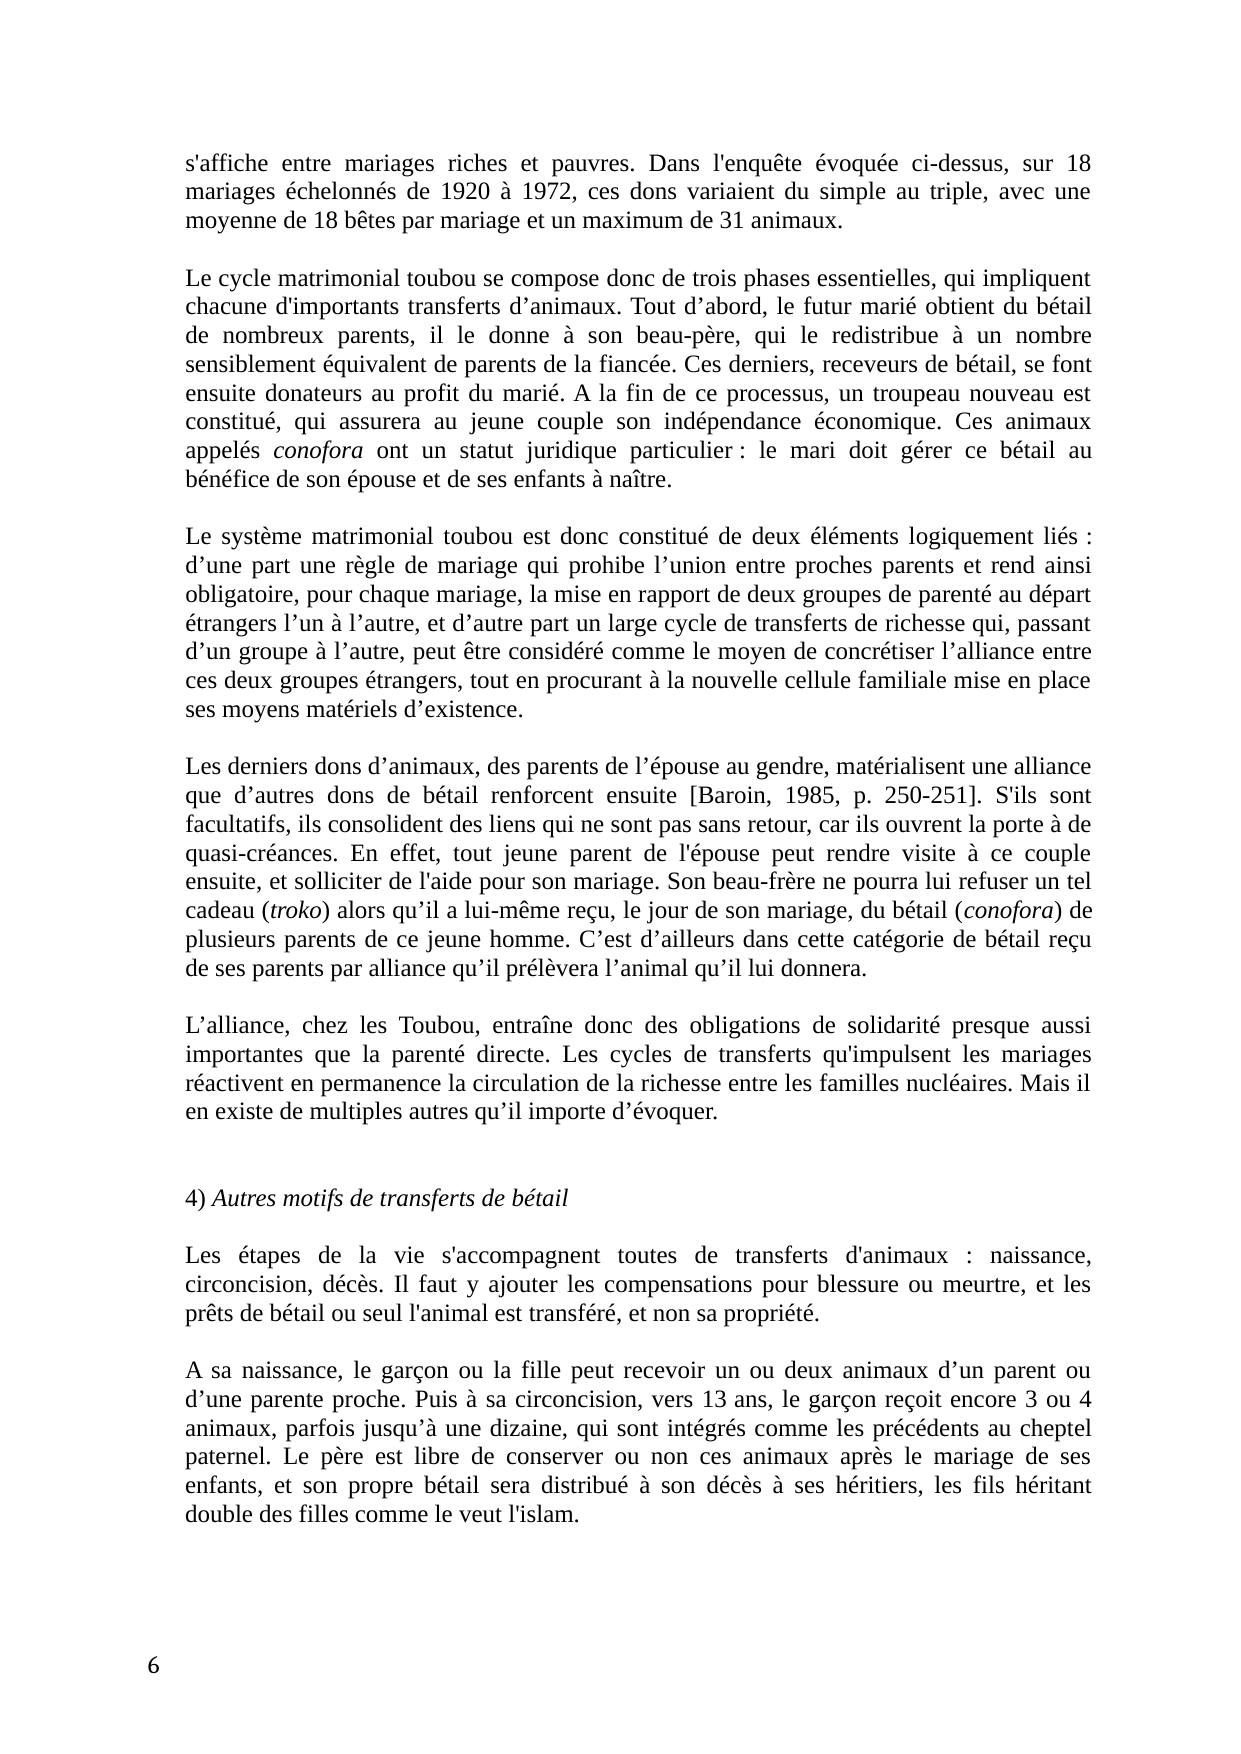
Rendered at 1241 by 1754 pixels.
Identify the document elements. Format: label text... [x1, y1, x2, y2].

text 4) Autres motifs de transferts de bétail [185, 1183, 1093, 1211]
text A sa naissance, le garçon ou la fille peut recevoir un ou deux animaux d’un parent ou d’une parente proche. Puis à sa circoncision, vers 13 ans, le garçon reçoit encore 3 ou 4 animaux, parfois jusqu’à une dizaine, qui sont intégrés comme les précédents au cheptel paternel. Le père est libre de conserver ou non ces animaux après le mariage de ses enfants, et son propre bétail sera distribué à son décès à ses héritiers, les fils héritant double des filles comme le veut l'islam. [185, 1355, 1093, 1528]
text Le cycle matrimonial toubou se compose donc de trois phases essentielles, qui impliquent chacune d'importants transferts d’animaux. Tout d’abord, le futur marié obtient du bétail de nombreux parents, il le donne à son beau-père, qui le redistribue à un nombre sensiblement équivalent de parents de la fiancée. Ces derniers, receveurs de bétail, se font ensuite donateurs au profit du marié. A la fin de ce processus, un troupeau nouveau est constitué, qui assurera au jeune couple son indépendance économique. Ces animaux appelés conofora ont un statut juridique particulier : le mari doit gérer ce bétail au bénéfice de son épouse et de ses enfants à naître. [185, 263, 1093, 493]
text Le système matrimonial toubou est donc constitué de deux éléments logiquement liés : d’une part une règle de mariage qui prohibe l’union entre proches parents et rend ainsi obligatoire, pour chaque mariage, la mise en rapport de deux groupes de parenté au départ étrangers l’un à l’autre, et d’autre part un large cycle de transferts de richesse qui, passant d’un groupe à l’autre, peut être considéré comme le moyen de concrétiser l’alliance entre ces deux groupes étrangers, tout en procurant à la nouvelle cellule familiale mise en place ses moyens matériels d’existence. [185, 521, 1093, 723]
text Les étapes de la vie s'accompagnent toutes de transferts d'animaux : naissance, circoncision, décès. Il faut y ajouter les compensations pour blessure ou meurtre, et les prêts de bétail ou seul l'animal est transféré, et non sa propriété. [185, 1240, 1093, 1326]
text L’alliance, chez les Toubou, entraîne donc des obligations de solidarité presque aussi importantes que la parenté directe. Les cycles de transferts qu'impulsent les mariages réactivent en permanence la circulation de la richesse entre les familles nucléaires. Mais il en existe de multiples autres qu’il importe d’évoquer. [185, 1010, 1093, 1125]
text Les derniers dons d’animaux, des parents de l’épouse au gendre, matérialisent une alliance que d’autres dons de bétail renforcent ensuite [Baroin, 1985, p. 250-251]. S'ils sont facultatifs, ils consolident des liens qui ne sont pas sans retour, car ils ouvrent la porte à de quasi-créances. En effet, tout jeune parent de l'épouse peut rendre visite à ce couple ensuite, et solliciter de l'aide pour son mariage. Son beau-frère ne pourra lui refuser un tel cadeau (troko) alors qu’il a lui-même reçu, le jour de son mariage, du bétail (conofora) de plusieurs parents de ce jeune homme. C’est d’ailleurs dans cette catégorie de bétail reçu de ses parents par alliance qu’il prélèvera l’animal qu’il lui donnera. [185, 751, 1093, 981]
text s'affiche entre mariages riches et pauvres. Dans l'enquête évoquée ci-dessus, sur 18 mariages échelonnés de 1920 à 1972, ces dons variaient du simple au triple, avec une moyenne de 18 bêtes par mariage et un maximum de 31 animaux. [185, 148, 1093, 234]
